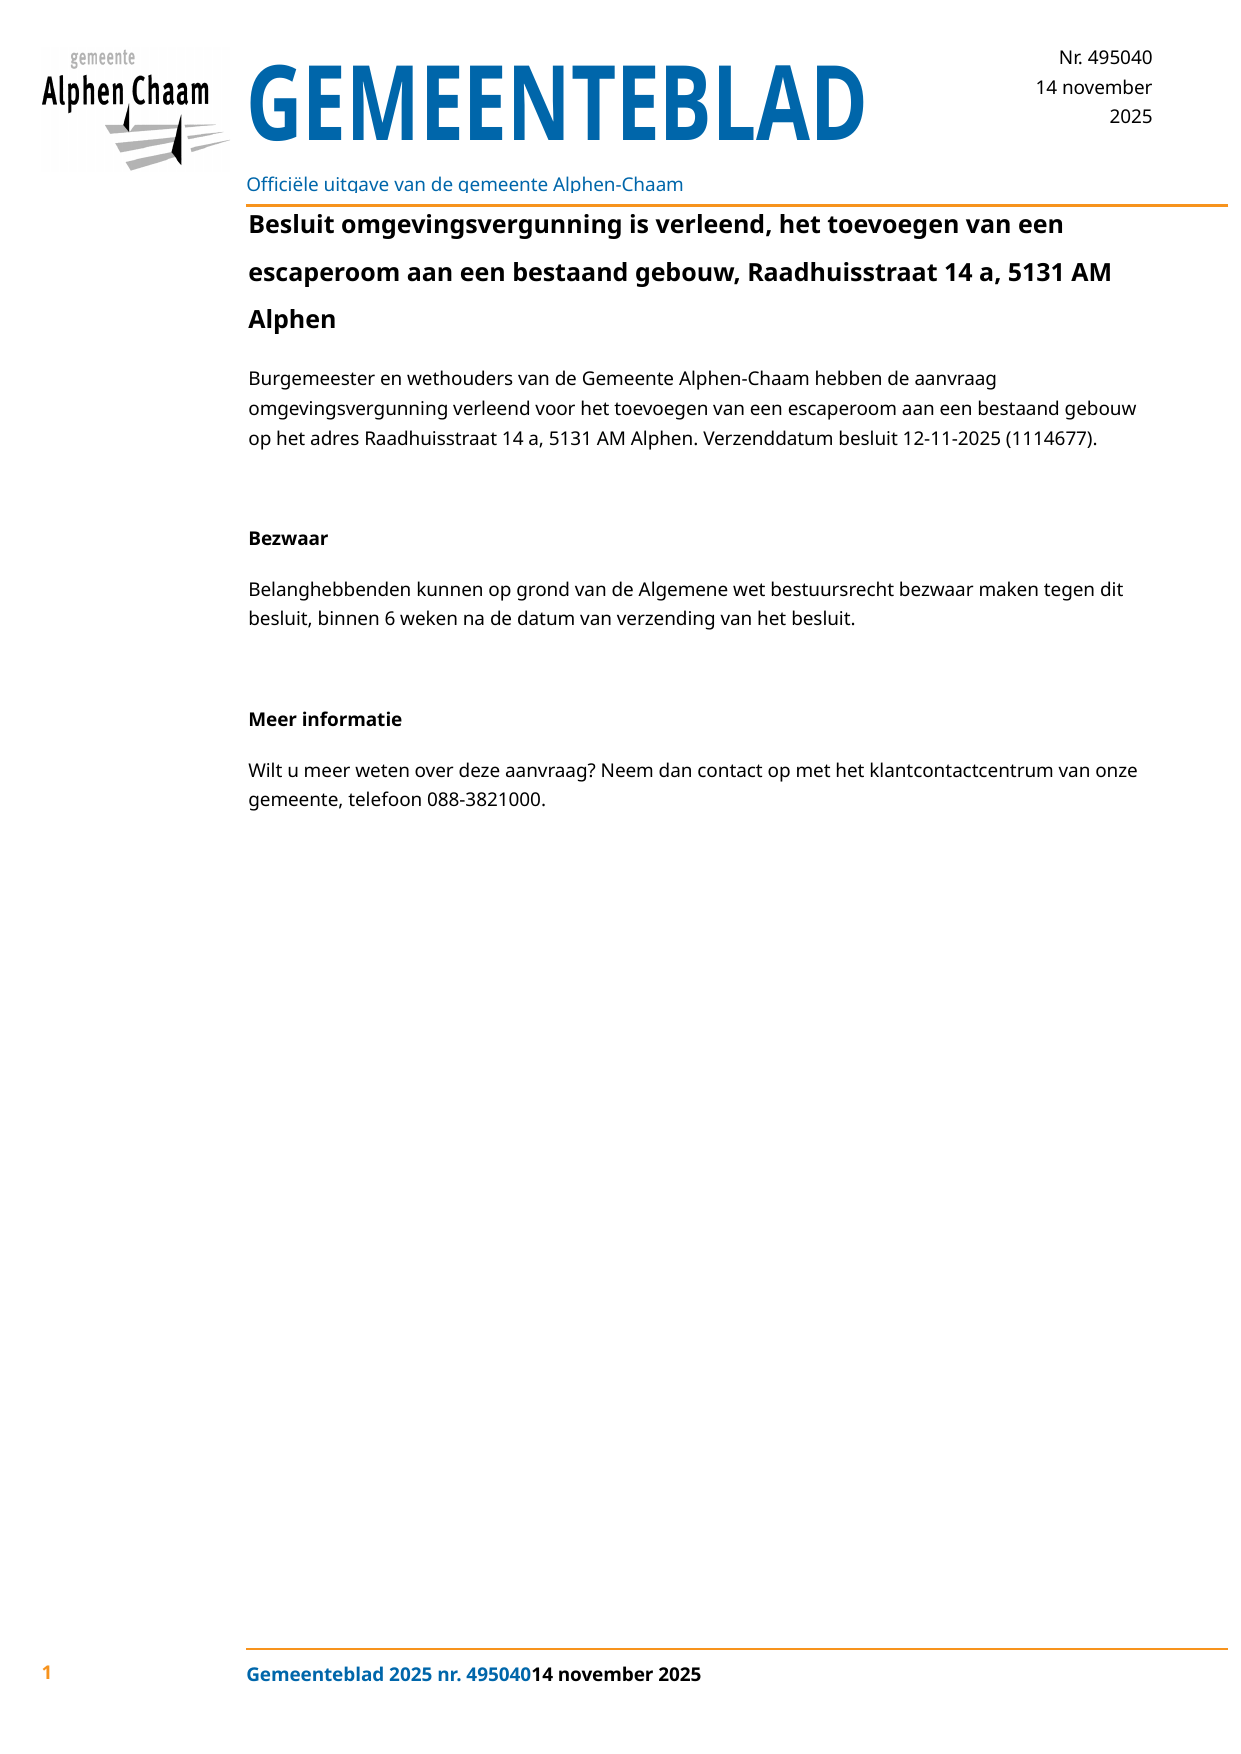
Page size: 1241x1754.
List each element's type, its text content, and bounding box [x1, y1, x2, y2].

text Belanghebbenden kunnen op grond van de Algemene wet bestuursrecht bezwaar maken tegen dit besluit, binnen 6 weken na de datum van verzending van het besluit. [248, 576, 1152, 631]
text Bezwaar [248, 526, 1152, 551]
text Burgemeester en wethouders van de Gemeente Alphen-Chaam hebben de aanvraag omgevingsvergunning verleend voor het toevoegen van een escaperoom aan een bestaand gebouw op het adres Raadhuisstraat 14 a, 5131 AM Alphen. Verzenddatum besluit 12-11-2025 (1114677). [248, 366, 1152, 450]
text Wilt u meer weten over deze aanvraag? Neem dan contact op met het klantcontactcentrum van onze gemeente, telefoon 088-3821000. [248, 757, 1152, 812]
text Besluit omgevingsvergunning is verleend, het toevoegen van een escaperoom aan een bestaand gebouw, Raadhuisstraat 14 a, 5131 AM Alphen [248, 207, 1152, 336]
picture [41, 47, 231, 172]
text Meer informatie [248, 706, 1152, 732]
